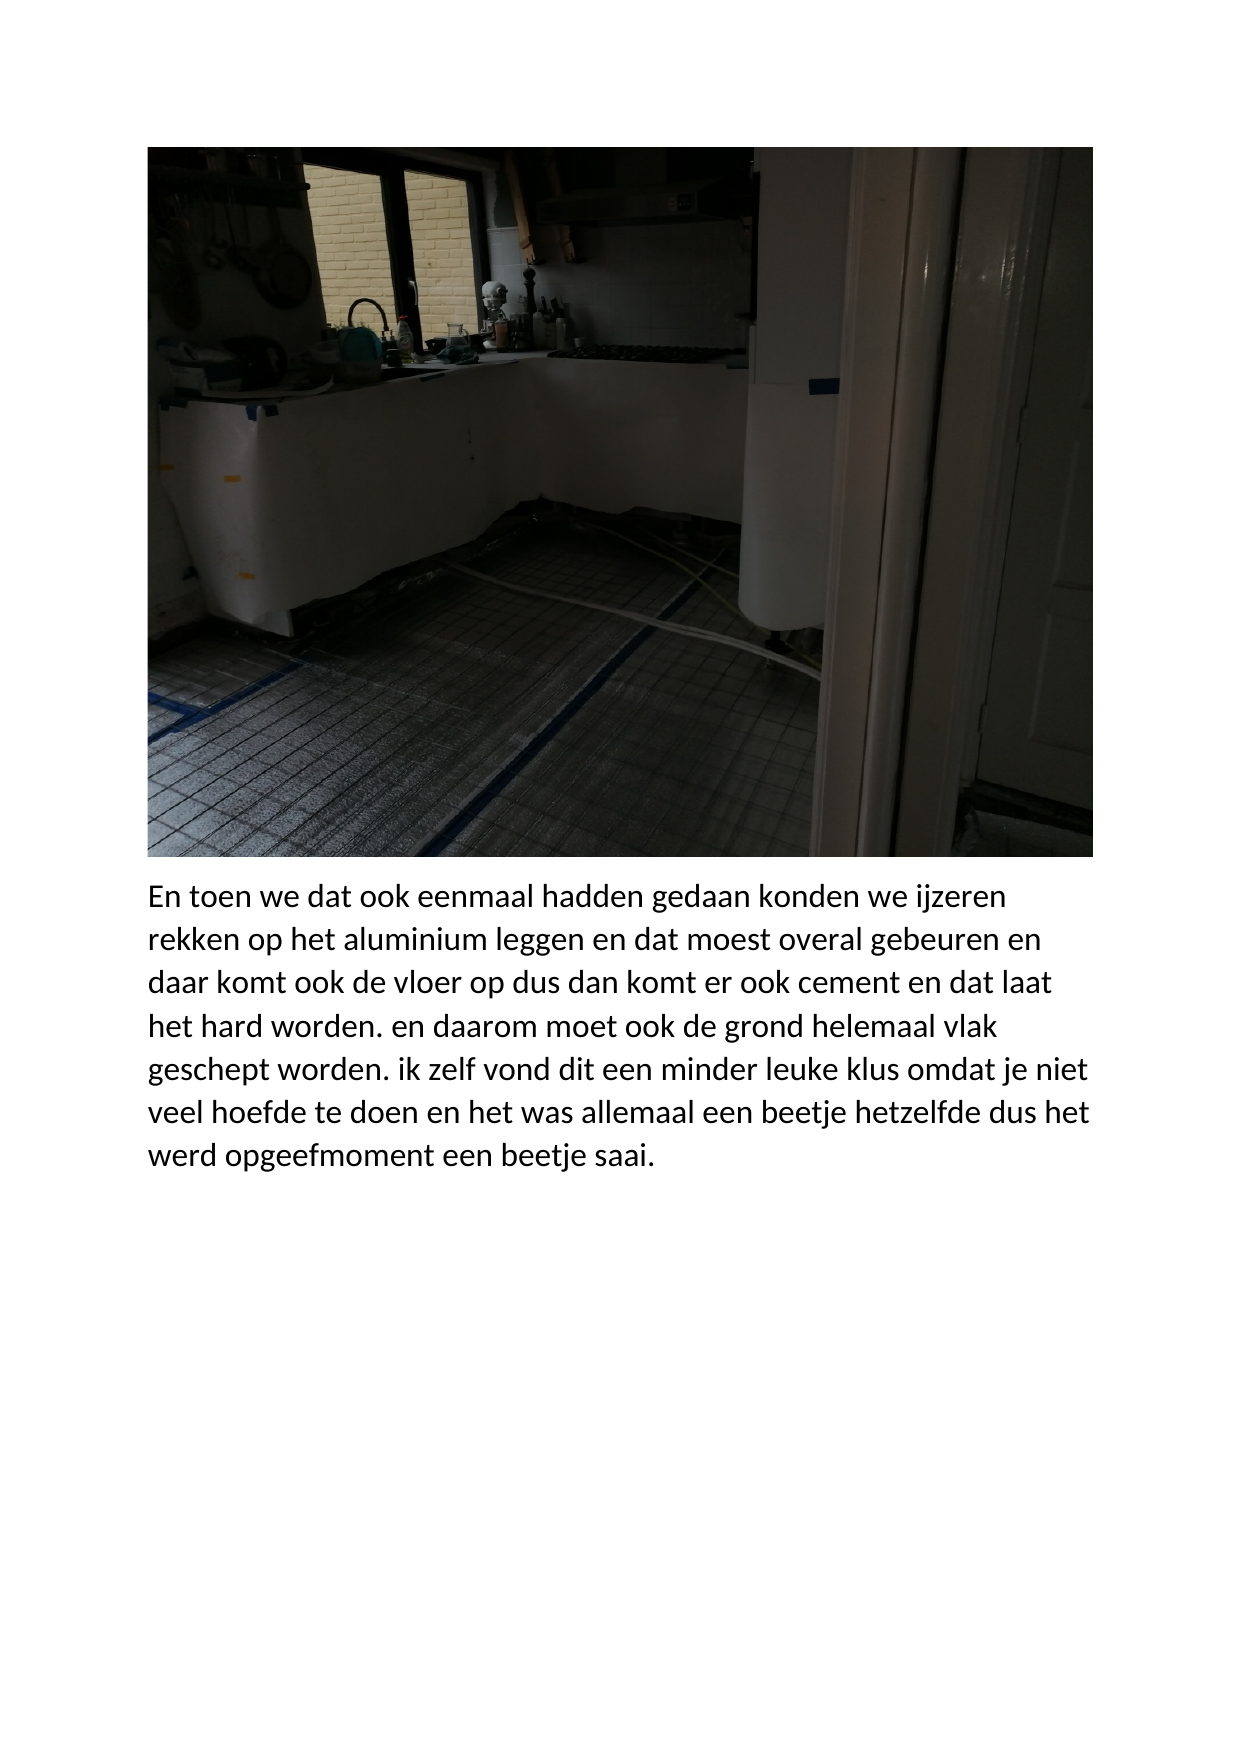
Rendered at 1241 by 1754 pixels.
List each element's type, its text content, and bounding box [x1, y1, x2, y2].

text En toen we dat ook eenmaal hadden gedaan konden we ijzeren rekken op het aluminium leggen en dat moest overal gebeuren en daar komt ook de vloer op dus dan komt er ook cement en dat laat het hard worden. en daarom moet ook de grond helemaal vlak geschept worden. ik zelf vond dit een minder leuke klus omdat je niet veel hoefde te doen en het was allemaal een beetje hetzelfde dus het werd opgeefmoment een beetje saai. [148, 875, 1093, 1175]
